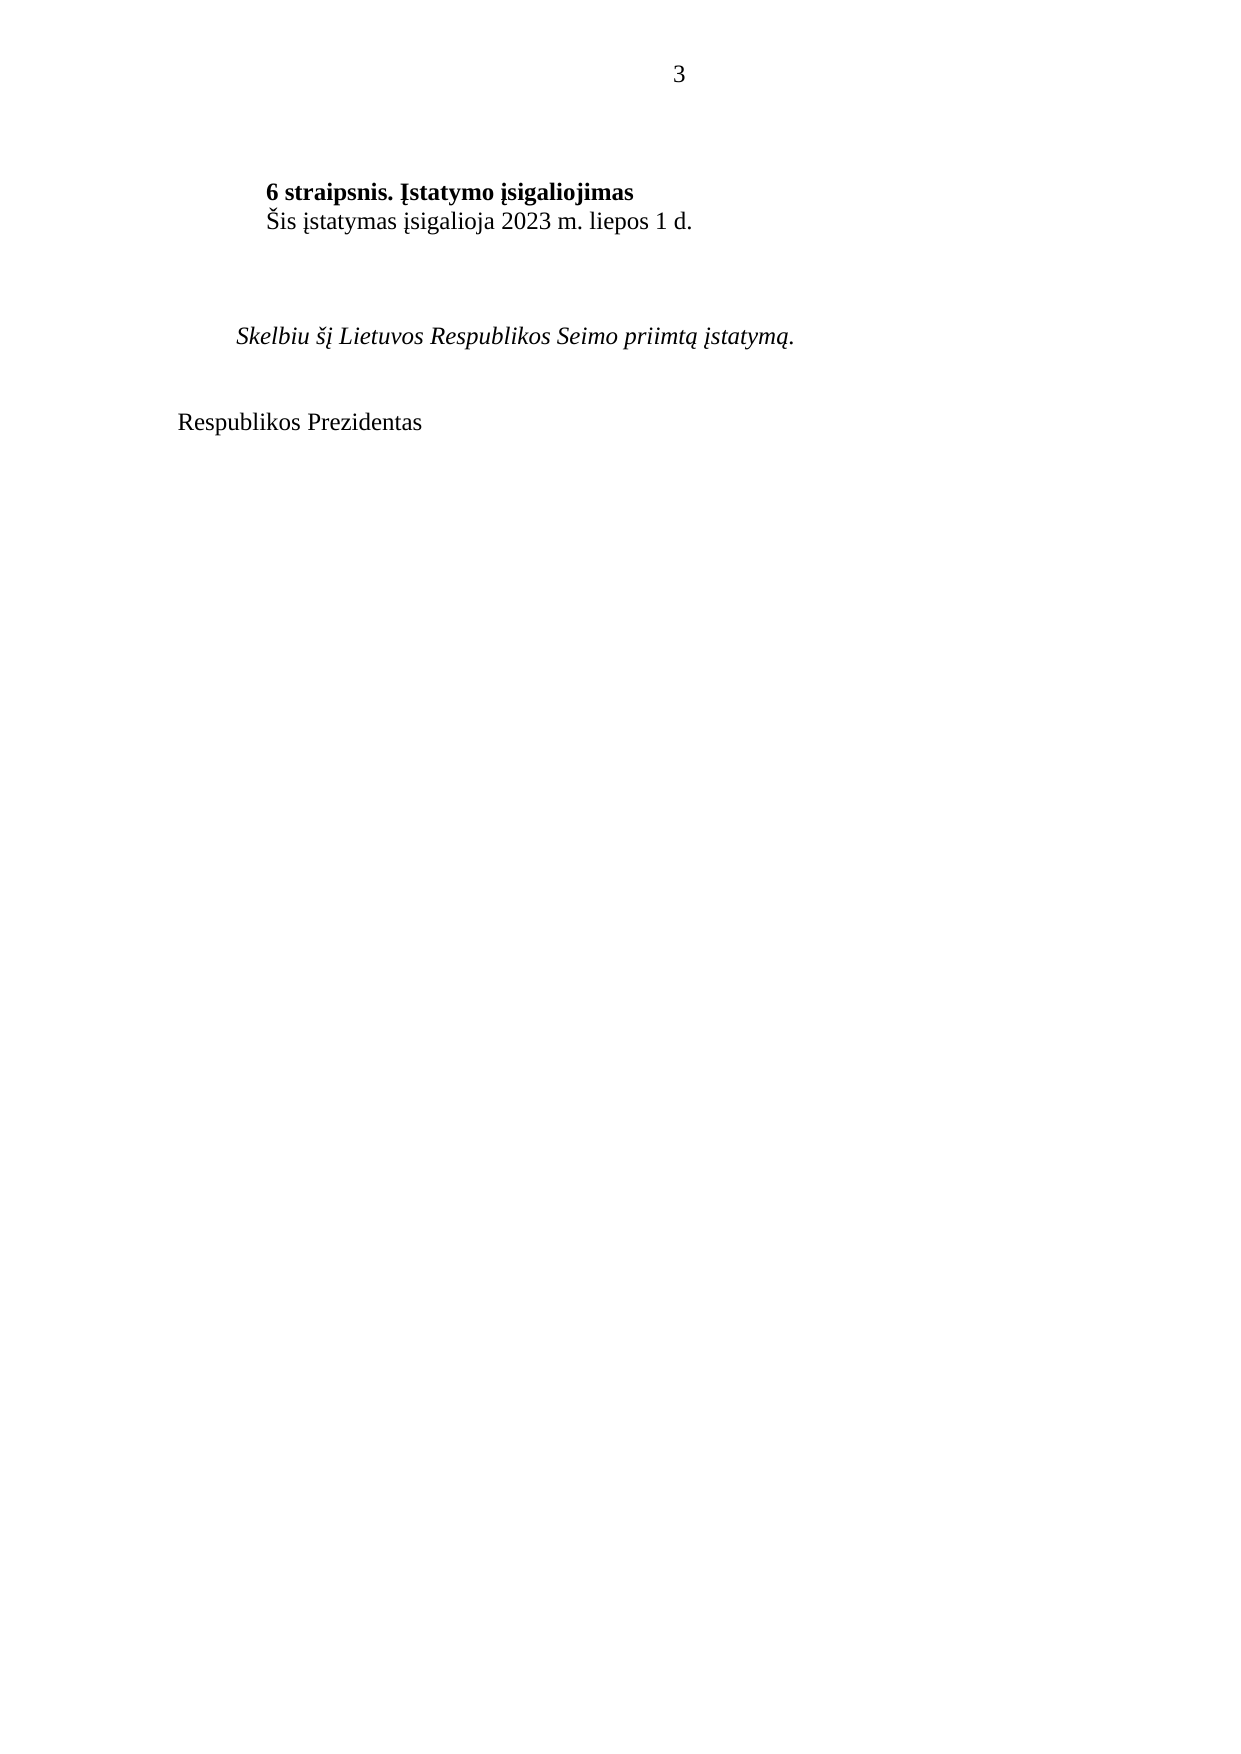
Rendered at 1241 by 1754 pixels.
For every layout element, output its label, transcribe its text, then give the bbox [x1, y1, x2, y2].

text 6 straipsnis. Įstatymo įsigaliojimas [177, 177, 1181, 206]
text Šis įstatymas įsigalioja 2023 m. liepos 1 d. [177, 206, 1181, 235]
text Respublikos Prezidentas [177, 407, 1181, 436]
text Skelbiu šį Lietuvos Respublikos Seimo priimtą įstatymą. [177, 321, 1181, 350]
